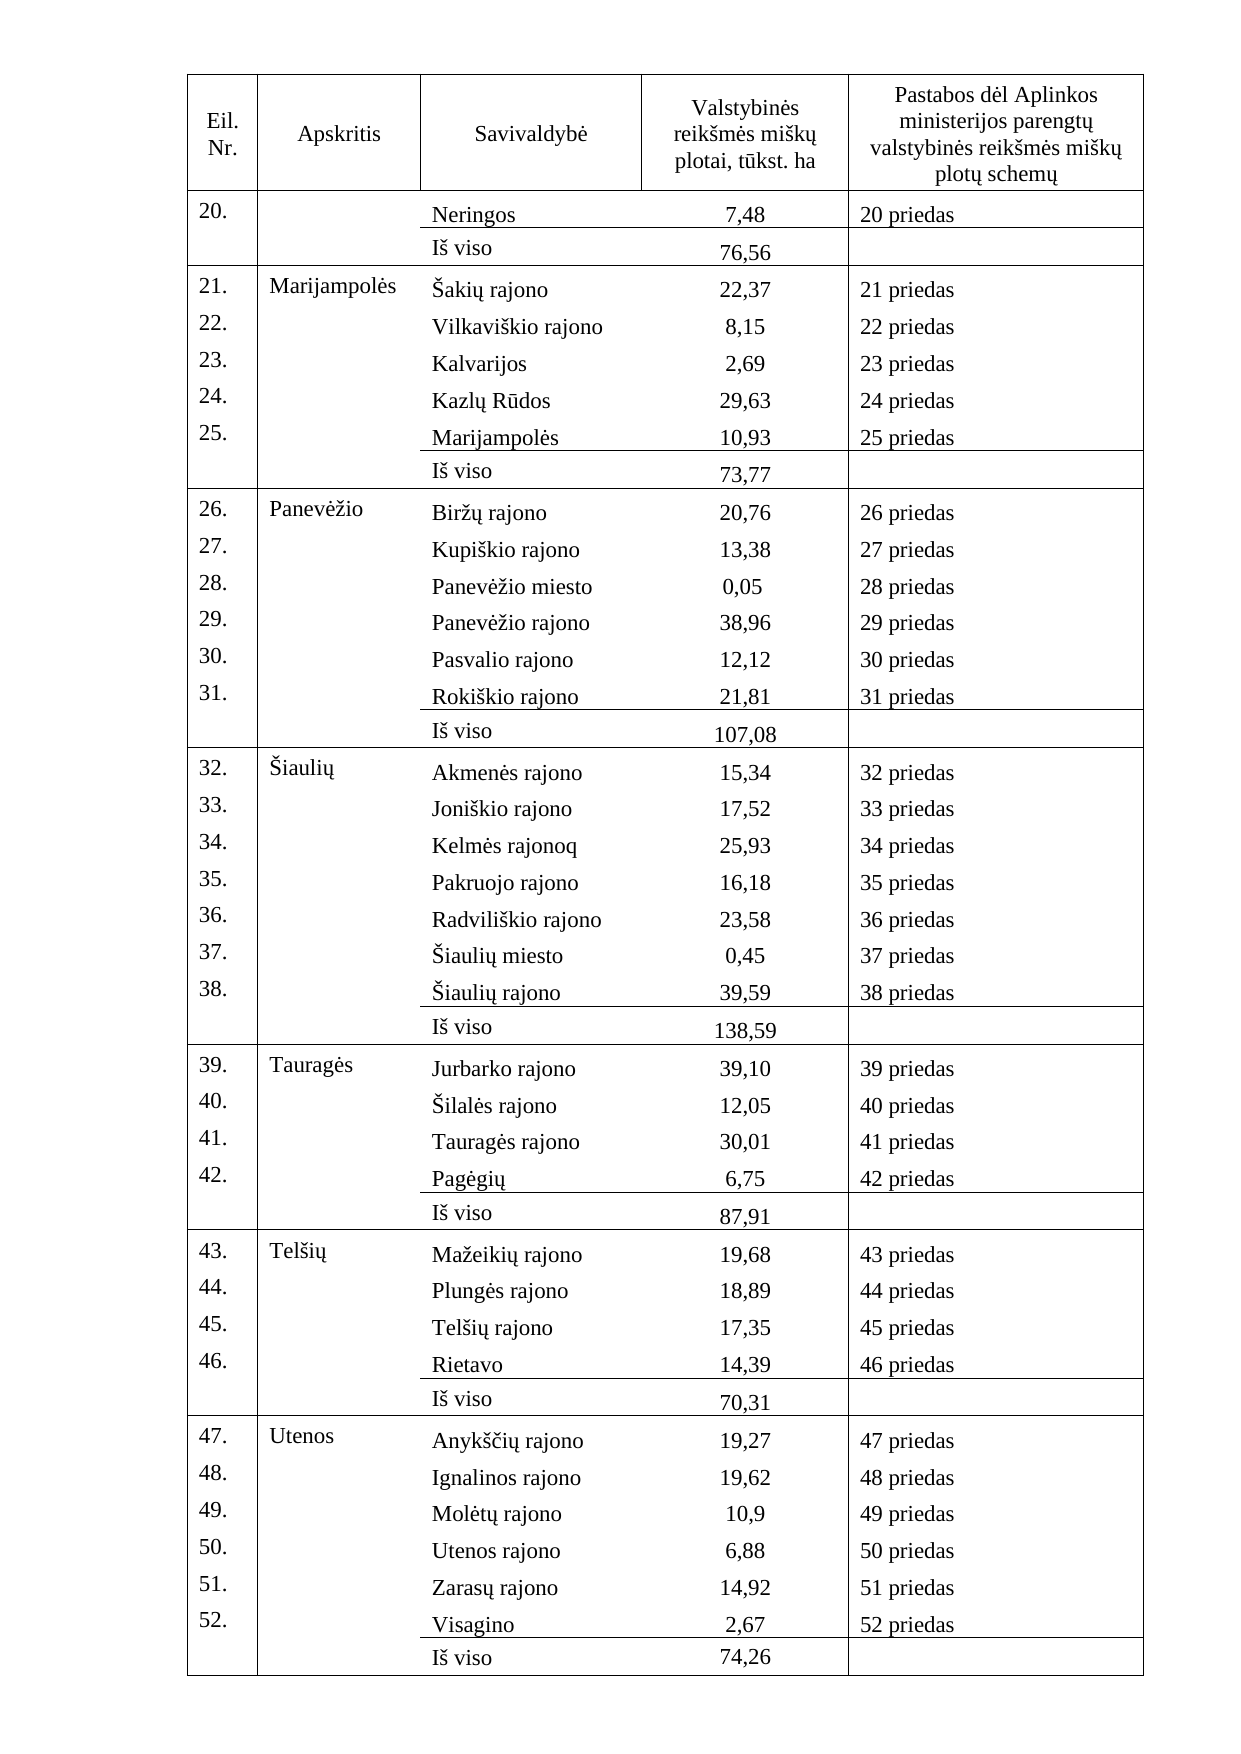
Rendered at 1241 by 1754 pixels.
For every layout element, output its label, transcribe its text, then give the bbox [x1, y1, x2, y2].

table_cell Radviliškio rajono [420, 895, 642, 932]
table_cell Panevėžio rajono [420, 599, 642, 636]
table_cell 19,27 [642, 1416, 848, 1453]
table_cell 39,10 [642, 1045, 848, 1081]
table_cell [188, 1637, 257, 1675]
table_cell [258, 673, 420, 709]
table_cell Iš viso [420, 1007, 642, 1043]
table_cell 49 priedas [849, 1490, 1143, 1527]
table_cell 12,12 [642, 636, 848, 673]
table_cell 10,93 [642, 413, 848, 450]
table_cell [258, 191, 420, 227]
table_cell 20 priedas [849, 191, 1143, 227]
table_cell 26. [188, 489, 257, 526]
table_cell 47 priedas [849, 1416, 1143, 1453]
table_cell Rokiškio rajono [420, 673, 642, 709]
table_cell 39. [188, 1045, 257, 1081]
table_cell Plungės rajono [420, 1267, 642, 1304]
table_cell Joniškio rajono [420, 785, 642, 822]
table_cell 23. [188, 340, 257, 376]
table_cell 38. [188, 969, 257, 1006]
table_cell Pagėgių [420, 1155, 642, 1192]
table_cell 39,59 [642, 969, 848, 1006]
table_cell 17,35 [642, 1304, 848, 1341]
table_cell Pakruojo rajono [420, 859, 642, 895]
table_cell 14,39 [642, 1341, 848, 1377]
table_cell 45 priedas [849, 1304, 1143, 1341]
table_cell 10,9 [642, 1490, 848, 1527]
table_cell [258, 303, 420, 339]
table_cell 13,38 [642, 526, 848, 562]
table_cell [258, 1637, 420, 1675]
table_cell [188, 227, 257, 265]
table_cell 22 priedas [849, 303, 1143, 339]
table_cell 15,34 [642, 748, 848, 785]
table_header Pastabos dėl Aplinkos ministerijos parengtų valstybinės reikšmės miškų plotų schemų [849, 75, 1143, 190]
table_cell [258, 1378, 420, 1415]
table_cell 74,26 [642, 1638, 848, 1675]
table_cell 138,59 [642, 1007, 848, 1043]
table_cell Utenos [258, 1416, 420, 1453]
table_cell Akmenės rajono [420, 748, 642, 785]
table_cell Rietavo [420, 1341, 642, 1377]
table_cell [258, 1192, 420, 1229]
table_cell Iš viso [420, 1379, 642, 1415]
table_cell 22. [188, 303, 257, 339]
table_cell [258, 895, 420, 932]
table_cell Telšių rajono [420, 1304, 642, 1341]
table_cell 0,45 [642, 932, 848, 969]
table_cell [188, 709, 257, 747]
table_cell 46. [188, 1341, 257, 1377]
table_cell 52. [188, 1600, 257, 1637]
table_cell 39 priedas [849, 1045, 1143, 1081]
table_cell Kalvarijos [420, 340, 642, 376]
table_cell Molėtų rajono [420, 1490, 642, 1527]
table_cell [849, 1007, 1143, 1043]
table_cell [258, 1490, 420, 1527]
table_cell Panevėžio miesto [420, 562, 642, 599]
table_cell [258, 1600, 420, 1637]
table_cell 23,58 [642, 895, 848, 932]
table_cell [258, 450, 420, 488]
table_cell 41 priedas [849, 1118, 1143, 1155]
table_cell 50. [188, 1527, 257, 1563]
table_cell [188, 1006, 257, 1043]
table_cell 35 priedas [849, 859, 1143, 895]
table_cell [258, 1267, 420, 1304]
table_cell 32 priedas [849, 748, 1143, 785]
table_cell [849, 451, 1143, 488]
table_cell 20. [188, 191, 257, 227]
table_cell 51 priedas [849, 1564, 1143, 1600]
table_cell 41. [188, 1118, 257, 1155]
table_cell 70,31 [642, 1379, 848, 1415]
table_cell [849, 710, 1143, 747]
table_cell [849, 1379, 1143, 1415]
table_cell 43. [188, 1230, 257, 1267]
table_cell [258, 526, 420, 562]
table_cell Iš viso [420, 710, 642, 747]
table_cell 33. [188, 785, 257, 822]
table_cell 6,75 [642, 1155, 848, 1192]
table_cell 33 priedas [849, 785, 1143, 822]
table_cell 21,81 [642, 673, 848, 709]
table_cell [258, 822, 420, 858]
table_cell 27. [188, 526, 257, 562]
table_cell 24 priedas [849, 376, 1143, 413]
table_cell Zarasų rajono [420, 1564, 642, 1600]
table_cell 27 priedas [849, 526, 1143, 562]
table_cell 21. [188, 266, 257, 303]
table_cell [258, 227, 420, 265]
table_cell 38 priedas [849, 969, 1143, 1006]
table_cell [258, 1155, 420, 1192]
table_cell 21 priedas [849, 266, 1143, 303]
table_cell 40 priedas [849, 1081, 1143, 1118]
table_cell Kupiškio rajono [420, 526, 642, 562]
table_cell 47. [188, 1416, 257, 1453]
table_cell Iš viso [420, 1638, 642, 1675]
table_cell 48. [188, 1453, 257, 1490]
table_cell Kelmės rajonoq [420, 822, 642, 858]
table_cell Iš viso [420, 228, 642, 265]
table_cell Šilalės rajono [420, 1081, 642, 1118]
table_cell Šiaulių rajono [420, 969, 642, 1006]
table_cell 34. [188, 822, 257, 858]
table_cell Iš viso [420, 451, 642, 488]
table_cell 24. [188, 376, 257, 413]
table_cell 44. [188, 1267, 257, 1304]
table_cell 35. [188, 859, 257, 895]
table_cell 51. [188, 1564, 257, 1600]
table_cell 49. [188, 1490, 257, 1527]
table_cell 34 priedas [849, 822, 1143, 858]
table_cell [188, 1192, 257, 1229]
table_cell [849, 1193, 1143, 1229]
table_cell [258, 1118, 420, 1155]
table_cell 29 priedas [849, 599, 1143, 636]
table_cell 25,93 [642, 822, 848, 858]
table_cell Marijampolės [258, 266, 420, 303]
table_cell Šiaulių miesto [420, 932, 642, 969]
table_cell 20,76 [642, 489, 848, 526]
table_cell 26 priedas [849, 489, 1143, 526]
table_cell 73,77 [642, 451, 848, 488]
table_cell 29. [188, 599, 257, 636]
table_cell Neringos [420, 191, 642, 227]
table_cell 32. [188, 748, 257, 785]
table_cell 25 priedas [849, 413, 1143, 450]
table_cell [849, 1638, 1143, 1675]
table_cell [188, 450, 257, 488]
table_cell 52 priedas [849, 1600, 1143, 1637]
table_cell [258, 969, 420, 1006]
table_cell 42. [188, 1155, 257, 1192]
table_header Savivaldybė [421, 75, 641, 190]
table_cell Ignalinos rajono [420, 1453, 642, 1490]
table_cell 36. [188, 895, 257, 932]
table_cell Telšių [258, 1230, 420, 1267]
table_cell 42 priedas [849, 1155, 1143, 1192]
table_cell Kazlų Rūdos [420, 376, 642, 413]
table_cell 30 priedas [849, 636, 1143, 673]
table_cell [258, 1304, 420, 1341]
table_cell 38,96 [642, 599, 848, 636]
table_cell 30,01 [642, 1118, 848, 1155]
table_cell 19,62 [642, 1453, 848, 1490]
table_cell Vilkaviškio rajono [420, 303, 642, 339]
table_cell [258, 1081, 420, 1118]
table_cell 8,15 [642, 303, 848, 339]
table_cell 40. [188, 1081, 257, 1118]
table_cell [258, 859, 420, 895]
table_cell Panevėžio [258, 489, 420, 526]
table_cell 31. [188, 673, 257, 709]
table_cell 107,08 [642, 710, 848, 747]
table_cell [258, 932, 420, 969]
table_cell 29,63 [642, 376, 848, 413]
table_header Eil. Nr. [188, 75, 257, 190]
table_cell Utenos rajono [420, 1527, 642, 1563]
table_cell Visagino [420, 1600, 642, 1637]
table_cell 0,05 [642, 562, 848, 599]
table_cell [258, 599, 420, 636]
table_cell [849, 228, 1143, 265]
table_cell 18,89 [642, 1267, 848, 1304]
table_cell Iš viso [420, 1193, 642, 1229]
table_cell 16,18 [642, 859, 848, 895]
table_cell 28. [188, 562, 257, 599]
table_cell [258, 636, 420, 673]
table_cell [258, 1527, 420, 1563]
table_cell Anykščių rajono [420, 1416, 642, 1453]
table_cell [188, 1378, 257, 1415]
table_cell 12,05 [642, 1081, 848, 1118]
table_cell 31 priedas [849, 673, 1143, 709]
table_cell [258, 1341, 420, 1377]
table_cell [258, 785, 420, 822]
table_cell 36 priedas [849, 895, 1143, 932]
table_cell 28 priedas [849, 562, 1143, 599]
table_cell 19,68 [642, 1230, 848, 1267]
table_cell [258, 376, 420, 413]
table_cell 30. [188, 636, 257, 673]
table_cell [258, 1453, 420, 1490]
table_cell 14,92 [642, 1564, 848, 1600]
table_cell 37. [188, 932, 257, 969]
table_cell 44 priedas [849, 1267, 1143, 1304]
table_cell 48 priedas [849, 1453, 1143, 1490]
table_cell Mažeikių rajono [420, 1230, 642, 1267]
table_cell [258, 562, 420, 599]
table_cell 17,52 [642, 785, 848, 822]
table_cell Šakių rajono [420, 266, 642, 303]
table_cell [258, 1006, 420, 1043]
table_cell 76,56 [642, 228, 848, 265]
table_cell 43 priedas [849, 1230, 1143, 1267]
table_header Valstybinės reikšmės miškų plotai, tūkst. ha [642, 75, 848, 190]
table_cell 87,91 [642, 1193, 848, 1229]
table_cell [258, 413, 420, 450]
table_cell [258, 340, 420, 376]
table_cell 23 priedas [849, 340, 1143, 376]
table_cell [258, 1564, 420, 1600]
table_cell Jurbarko rajono [420, 1045, 642, 1081]
table_cell 7,48 [642, 191, 848, 227]
table_cell 45. [188, 1304, 257, 1341]
table_cell Biržų rajono [420, 489, 642, 526]
table_cell Marijampolės [420, 413, 642, 450]
table_cell Šiaulių [258, 748, 420, 785]
table_cell 25. [188, 413, 257, 450]
table_cell [258, 709, 420, 747]
table_cell 37 priedas [849, 932, 1143, 969]
table_cell 50 priedas [849, 1527, 1143, 1563]
table_cell 2,67 [642, 1600, 848, 1637]
table_header Apskritis [258, 75, 420, 190]
table_cell 22,37 [642, 266, 848, 303]
table_cell Tauragės [258, 1045, 420, 1081]
table_cell 46 priedas [849, 1341, 1143, 1377]
table_cell 6,88 [642, 1527, 848, 1563]
table_cell 2,69 [642, 340, 848, 376]
table_cell Tauragės rajono [420, 1118, 642, 1155]
table_cell Pasvalio rajono [420, 636, 642, 673]
